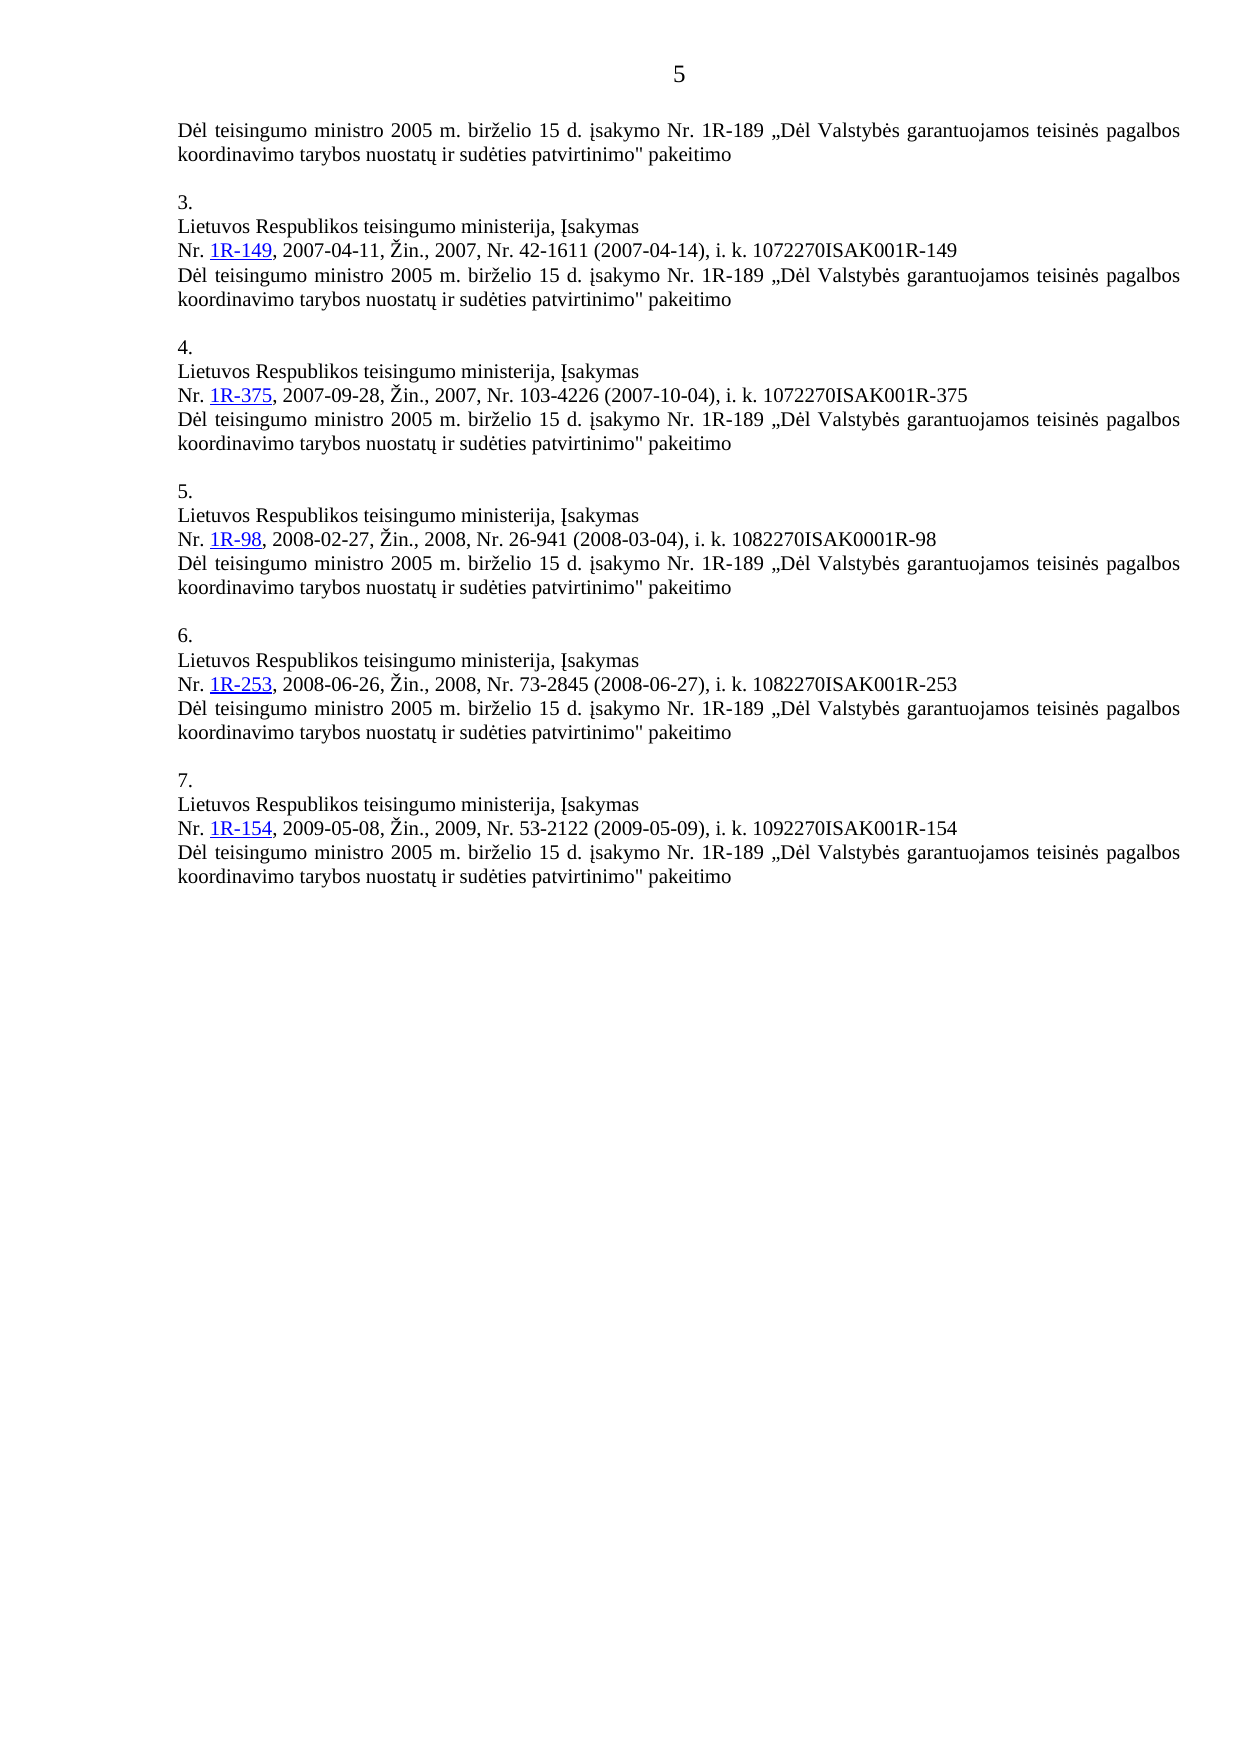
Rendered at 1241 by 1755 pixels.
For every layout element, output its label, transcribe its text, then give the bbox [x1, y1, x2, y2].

text Lietuvos Respublikos teisingumo ministerija, Įsakymas [177, 792, 1181, 816]
text Dėl teisingumo ministro 2005 m. birželio 15 d. įsakymo Nr. 1R-189 „Dėl Valstybės garantuojamos teisinės pagalbos koordinavimo tarybos nuostatų ir sudėties patvirtinimo" pakeitimo [177, 840, 1181, 888]
text Dėl teisingumo ministro 2005 m. birželio 15 d. įsakymo Nr. 1R-189 „Dėl Valstybės garantuojamos teisinės pagalbos koordinavimo tarybos nuostatų ir sudėties patvirtinimo" pakeitimo [177, 696, 1181, 744]
text 6. [177, 623, 1181, 647]
text Lietuvos Respublikos teisingumo ministerija, Įsakymas [177, 503, 1181, 527]
text Nr. 1R-375, 2007-09-28, Žin., 2007, Nr. 103-4226 (2007-10-04), i. k. 1072270ISAK001R-375 [177, 383, 1181, 407]
text Dėl teisingumo ministro 2005 m. birželio 15 d. įsakymo Nr. 1R-189 „Dėl Valstybės garantuojamos teisinės pagalbos koordinavimo tarybos nuostatų ir sudėties patvirtinimo" pakeitimo [177, 407, 1181, 455]
text Nr. 1R-253, 2008-06-26, Žin., 2008, Nr. 73-2845 (2008-06-27), i. k. 1082270ISAK001R-253 [177, 672, 1181, 696]
text Nr. 1R-154, 2009-05-08, Žin., 2009, Nr. 53-2122 (2009-05-09), i. k. 1092270ISAK001R-154 [177, 816, 1181, 840]
text 4. [177, 335, 1181, 359]
text 7. [177, 768, 1181, 792]
text Dėl teisingumo ministro 2005 m. birželio 15 d. įsakymo Nr. 1R-189 „Dėl Valstybės garantuojamos teisinės pagalbos koordinavimo tarybos nuostatų ir sudėties patvirtinimo" pakeitimo [177, 262, 1181, 311]
text Lietuvos Respublikos teisingumo ministerija, Įsakymas [177, 359, 1181, 383]
text Lietuvos Respublikos teisingumo ministerija, Įsakymas [177, 214, 1181, 238]
text 5. [177, 479, 1181, 503]
text Nr. 1R-98, 2008-02-27, Žin., 2008, Nr. 26-941 (2008-03-04), i. k. 1082270ISAK0001R-98 [177, 527, 1181, 551]
text Lietuvos Respublikos teisingumo ministerija, Įsakymas [177, 647, 1181, 672]
text Dėl teisingumo ministro 2005 m. birželio 15 d. įsakymo Nr. 1R-189 „Dėl Valstybės garantuojamos teisinės pagalbos koordinavimo tarybos nuostatų ir sudėties patvirtinimo" pakeitimo [177, 118, 1181, 166]
text Nr. 1R-149, 2007-04-11, Žin., 2007, Nr. 42-1611 (2007-04-14), i. k. 1072270ISAK001R-149 [177, 238, 1181, 262]
text Dėl teisingumo ministro 2005 m. birželio 15 d. įsakymo Nr. 1R-189 „Dėl Valstybės garantuojamos teisinės pagalbos koordinavimo tarybos nuostatų ir sudėties patvirtinimo" pakeitimo [177, 551, 1181, 599]
text 3. [177, 190, 1181, 214]
